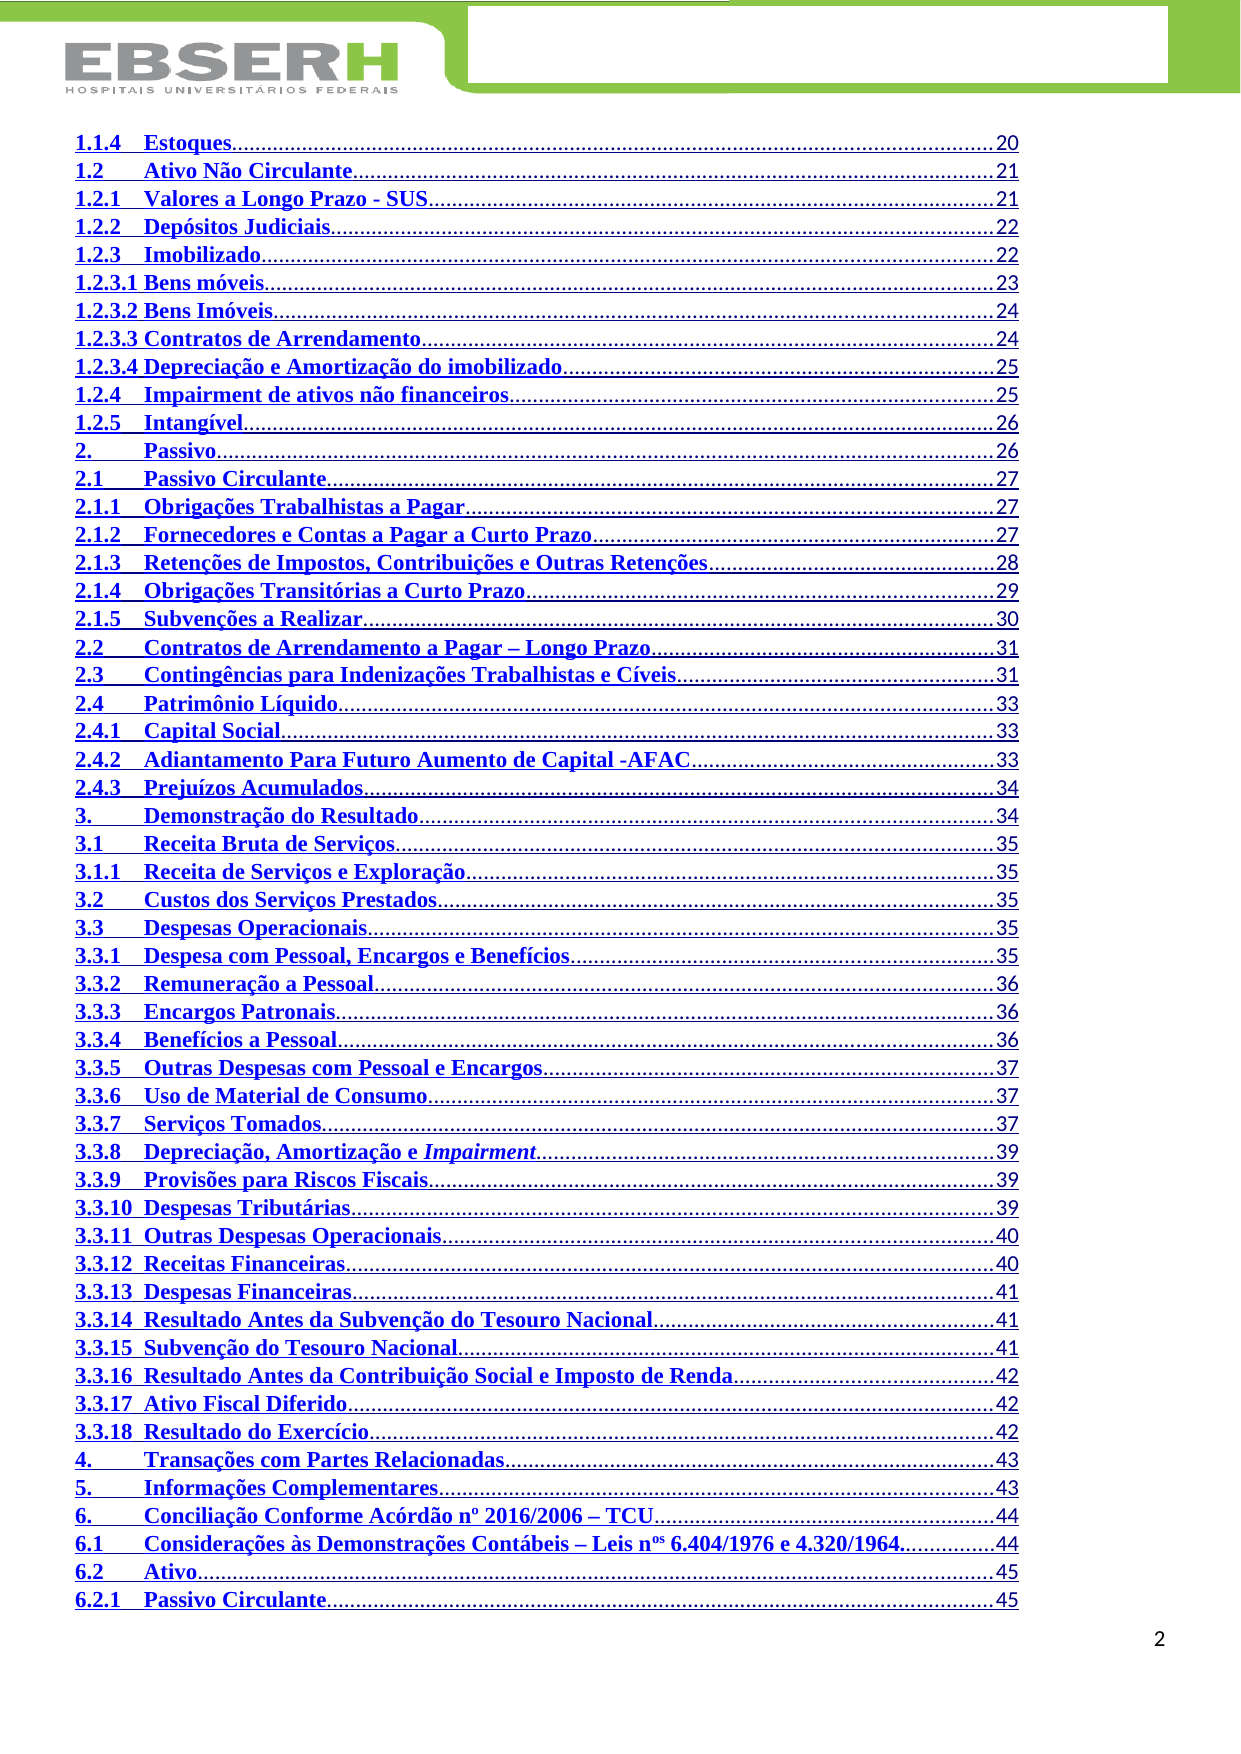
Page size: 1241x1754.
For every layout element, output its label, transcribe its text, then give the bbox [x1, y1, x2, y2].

text 1.2.5 Intangível 26 [75, 408, 1165, 436]
text 1.2.1 Valores a Longo Prazo - SUS 21 [75, 184, 1165, 212]
text 2.1.1 Obrigações Trabalhistas a Pagar 27 [75, 492, 1165, 521]
text 3.3.2 Remuneração a Pessoal 36 [75, 969, 1165, 997]
text 2.1.5 Subvenções a Realizar 30 [75, 604, 1165, 633]
text 1.2.3 Imobilizado 22 [75, 240, 1165, 268]
text 3.3 Despesas Operacionais 35 [75, 913, 1165, 941]
text 3.3.15 Subvenção do Tesouro Nacional 41 [75, 1333, 1165, 1361]
text 3.3.1 Despesa com Pessoal, Encargos e Benefícios 35 [75, 941, 1165, 969]
text 1.1.4 Estoques 20 [75, 103, 1165, 156]
text 4. Transações com Partes Relacionadas 43 [75, 1445, 1165, 1473]
text 3.3.4 Benefícios a Pessoal 36 [75, 1025, 1165, 1053]
text 2.3 Contingências para Indenizações Trabalhistas e Cíveis 31 [75, 661, 1165, 689]
text 2. Passivo 26 [75, 436, 1165, 464]
text 2.4.1 Capital Social 33 [75, 717, 1165, 745]
text 6.1 Considerações às Demonstrações Contábeis – Leis nos 6.404/1976 e 4.320/1964. 44 [75, 1529, 1165, 1557]
text 3.3.10 Despesas Tributárias 39 [75, 1193, 1165, 1221]
text 3.3.11 Outras Despesas Operacionais 40 [75, 1221, 1165, 1249]
text 3.1 Receita Bruta de Serviços 35 [75, 829, 1165, 857]
text 3.1.1 Receita de Serviços e Exploração 35 [75, 857, 1165, 885]
text 3.3.6 Uso de Material de Consumo 37 [75, 1081, 1165, 1109]
text 6.2.1 Passivo Circulante 45 [75, 1585, 1165, 1613]
text 6.2 Ativo 45 [75, 1557, 1165, 1585]
text 3.3.7 Serviços Tomados 37 [75, 1109, 1165, 1137]
text 6. Conciliação Conforme Acórdão nº 2016/2006 – TCU 44 [75, 1501, 1165, 1529]
text 3.3.17 Ativo Fiscal Diferido 42 [75, 1389, 1165, 1417]
text 3.3.5 Outras Despesas com Pessoal e Encargos 37 [75, 1053, 1165, 1081]
text 3.3.12 Receitas Financeiras 40 [75, 1249, 1165, 1277]
text 3.3.13 Despesas Financeiras 41 [75, 1277, 1165, 1305]
text 1.2.3.3 Contratos de Arrendamento 24 [75, 324, 1165, 352]
text 1.2.2 Depósitos Judiciais 22 [75, 212, 1165, 240]
text 2.1.4 Obrigações Transitórias a Curto Prazo 29 [75, 577, 1165, 604]
text 3.3.8 Depreciação, Amortização e Impairment 39 [75, 1137, 1165, 1165]
text 3.2 Custos dos Serviços Prestados 35 [75, 885, 1165, 913]
text 1.2.3.1 Bens móveis 23 [75, 268, 1165, 296]
text 1.2 Ativo Não Circulante 21 [75, 156, 1165, 184]
text 2.4 Patrimônio Líquido 33 [75, 689, 1165, 717]
text 3.3.14 Resultado Antes da Subvenção do Tesouro Nacional 41 [75, 1305, 1165, 1333]
text 2.4.3 Prejuízos Acumulados 34 [75, 773, 1165, 801]
text 3.3.3 Encargos Patronais 36 [75, 997, 1165, 1025]
text 1.2.3.2 Bens Imóveis 24 [75, 296, 1165, 324]
text 1.2.4 Impairment de ativos não financeiros 25 [75, 380, 1165, 408]
text 3.3.16 Resultado Antes da Contribuição Social e Imposto de Renda 42 [75, 1361, 1165, 1389]
text 3.3.18 Resultado do Exercício 42 [75, 1417, 1165, 1445]
text 2.2 Contratos de Arrendamento a Pagar – Longo Prazo 31 [75, 633, 1165, 661]
text 3. Demonstração do Resultado 34 [75, 801, 1165, 829]
text 1.2.3.4 Depreciação e Amortização do imobilizado 25 [75, 352, 1165, 380]
text 2.1.3 Retenções de Impostos, Contribuições e Outras Retenções 28 [75, 548, 1165, 577]
text 3.3.9 Provisões para Riscos Fiscais 39 [75, 1165, 1165, 1193]
text 2.4.2 Adiantamento Para Futuro Aumento de Capital -AFAC 33 [75, 745, 1165, 773]
text 5. Informações Complementares 43 [75, 1473, 1165, 1501]
text 2.1.2 Fornecedores e Contas a Pagar a Curto Prazo 27 [75, 521, 1165, 548]
text 2.1 Passivo Circulante 27 [75, 464, 1165, 492]
